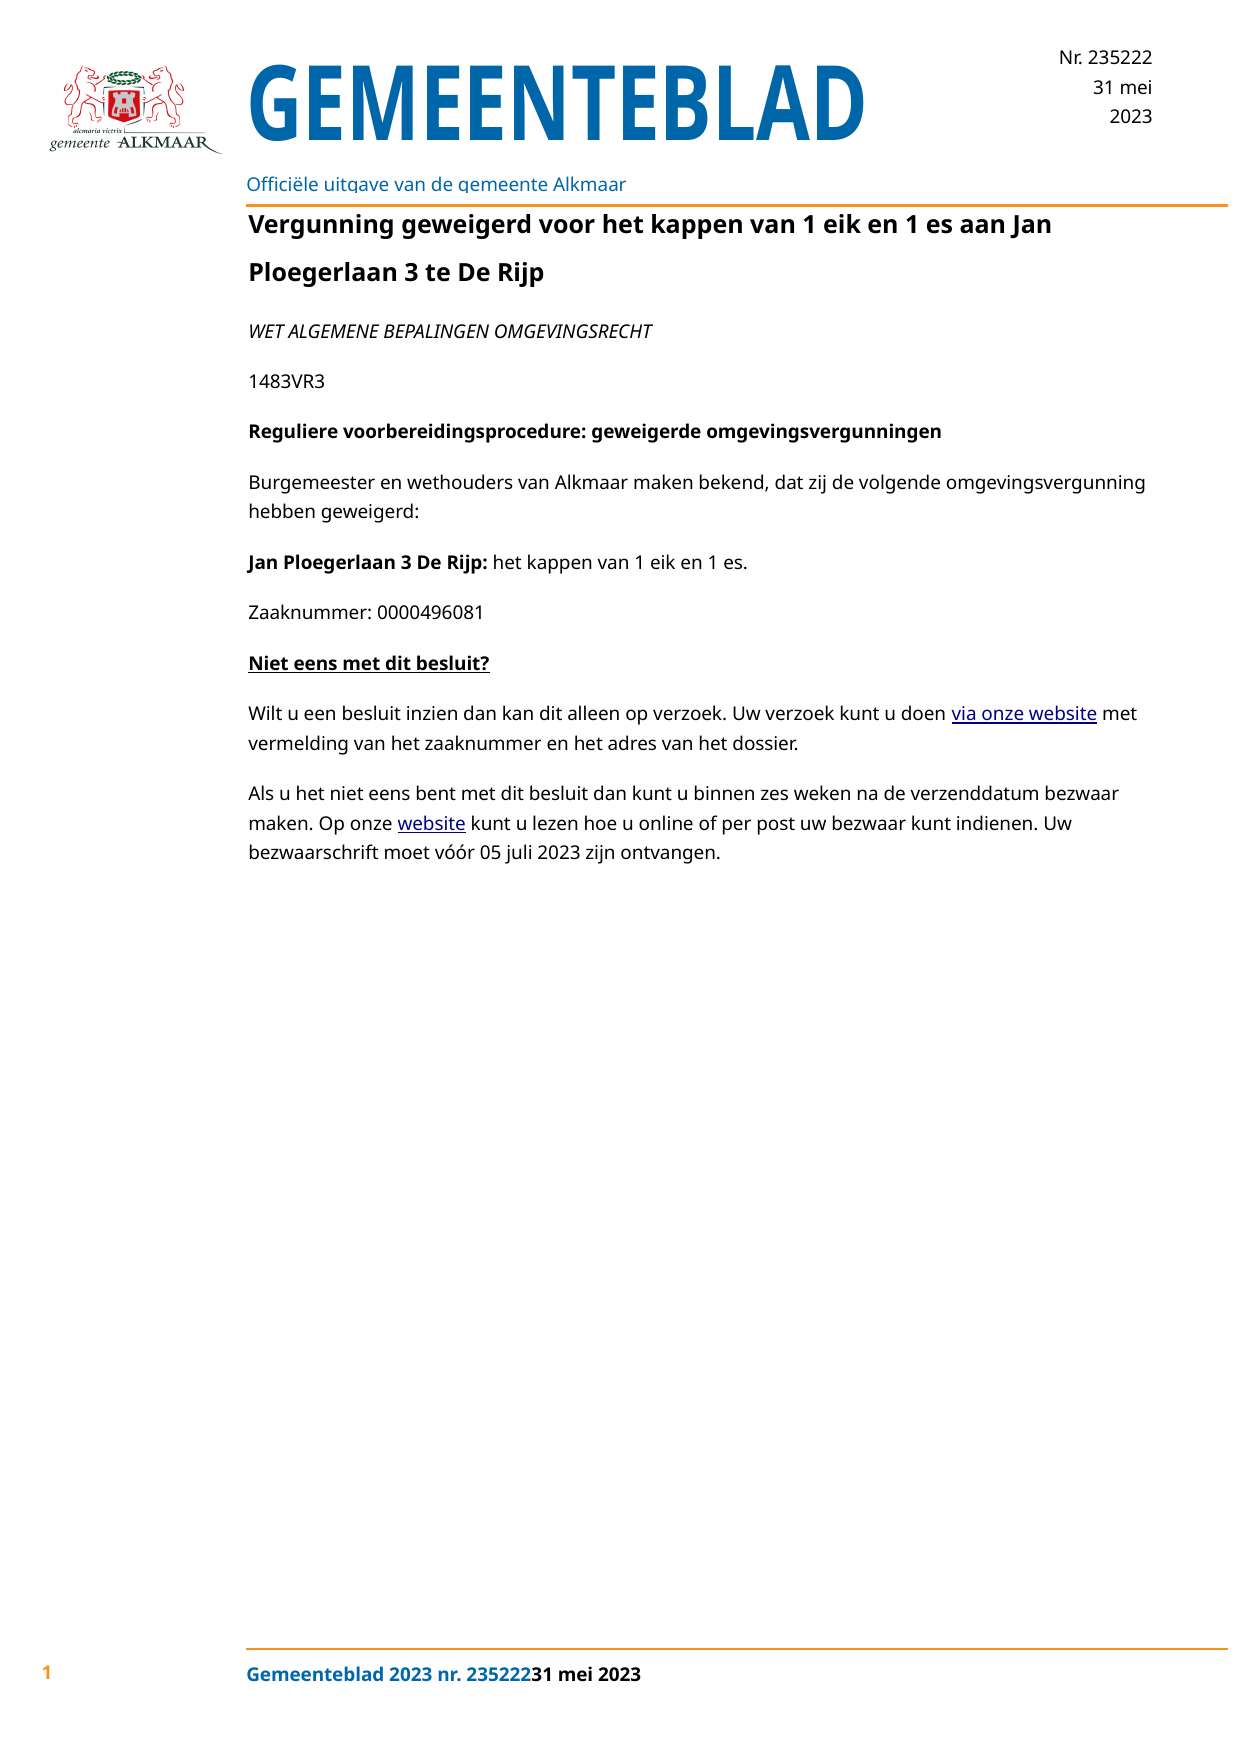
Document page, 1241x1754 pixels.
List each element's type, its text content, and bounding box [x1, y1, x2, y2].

text Zaaknummer: 0000496081 [248, 599, 1152, 625]
text WET ALGEMENE BEPALINGEN OMGEVINGSRECHT [248, 318, 1152, 344]
text Reguliere voorbereidingsprocedure: geweigerde omgevingsvergunningen [248, 419, 1152, 444]
text Wilt u een besluit inzien dan kan dit alleen op verzoek. Uw verzoek kunt u doen via onze website met vermelding van het zaaknummer en het adres van het dossier. [248, 700, 1152, 756]
text Als u het niet eens bent met dit besluit dan kunt u binnen zes weken na de verzenddatum bezwaar maken. Op onze website kunt u lezen hoe u online of per post uw bezwaar kunt indienen. Uw bezwaarschrift moet vóór 05 juli 2023 zijn ontvangen. [248, 780, 1152, 865]
text Jan Ploegerlaan 3 De Rijp: het kappen van 1 eik en 1 es. [248, 549, 1152, 575]
text Niet eens met dit besluit? [248, 650, 1152, 676]
picture [41, 47, 231, 172]
text Burgemeester en wethouders van Alkmaar maken bekend, dat zij de volgende omgevingsvergunning hebben geweigerd: [248, 469, 1152, 524]
text Vergunning geweigerd voor het kappen van 1 eik en 1 es aan Jan Ploegerlaan 3 te De Rijp [248, 207, 1152, 288]
text 1483VR3 [248, 368, 1152, 394]
